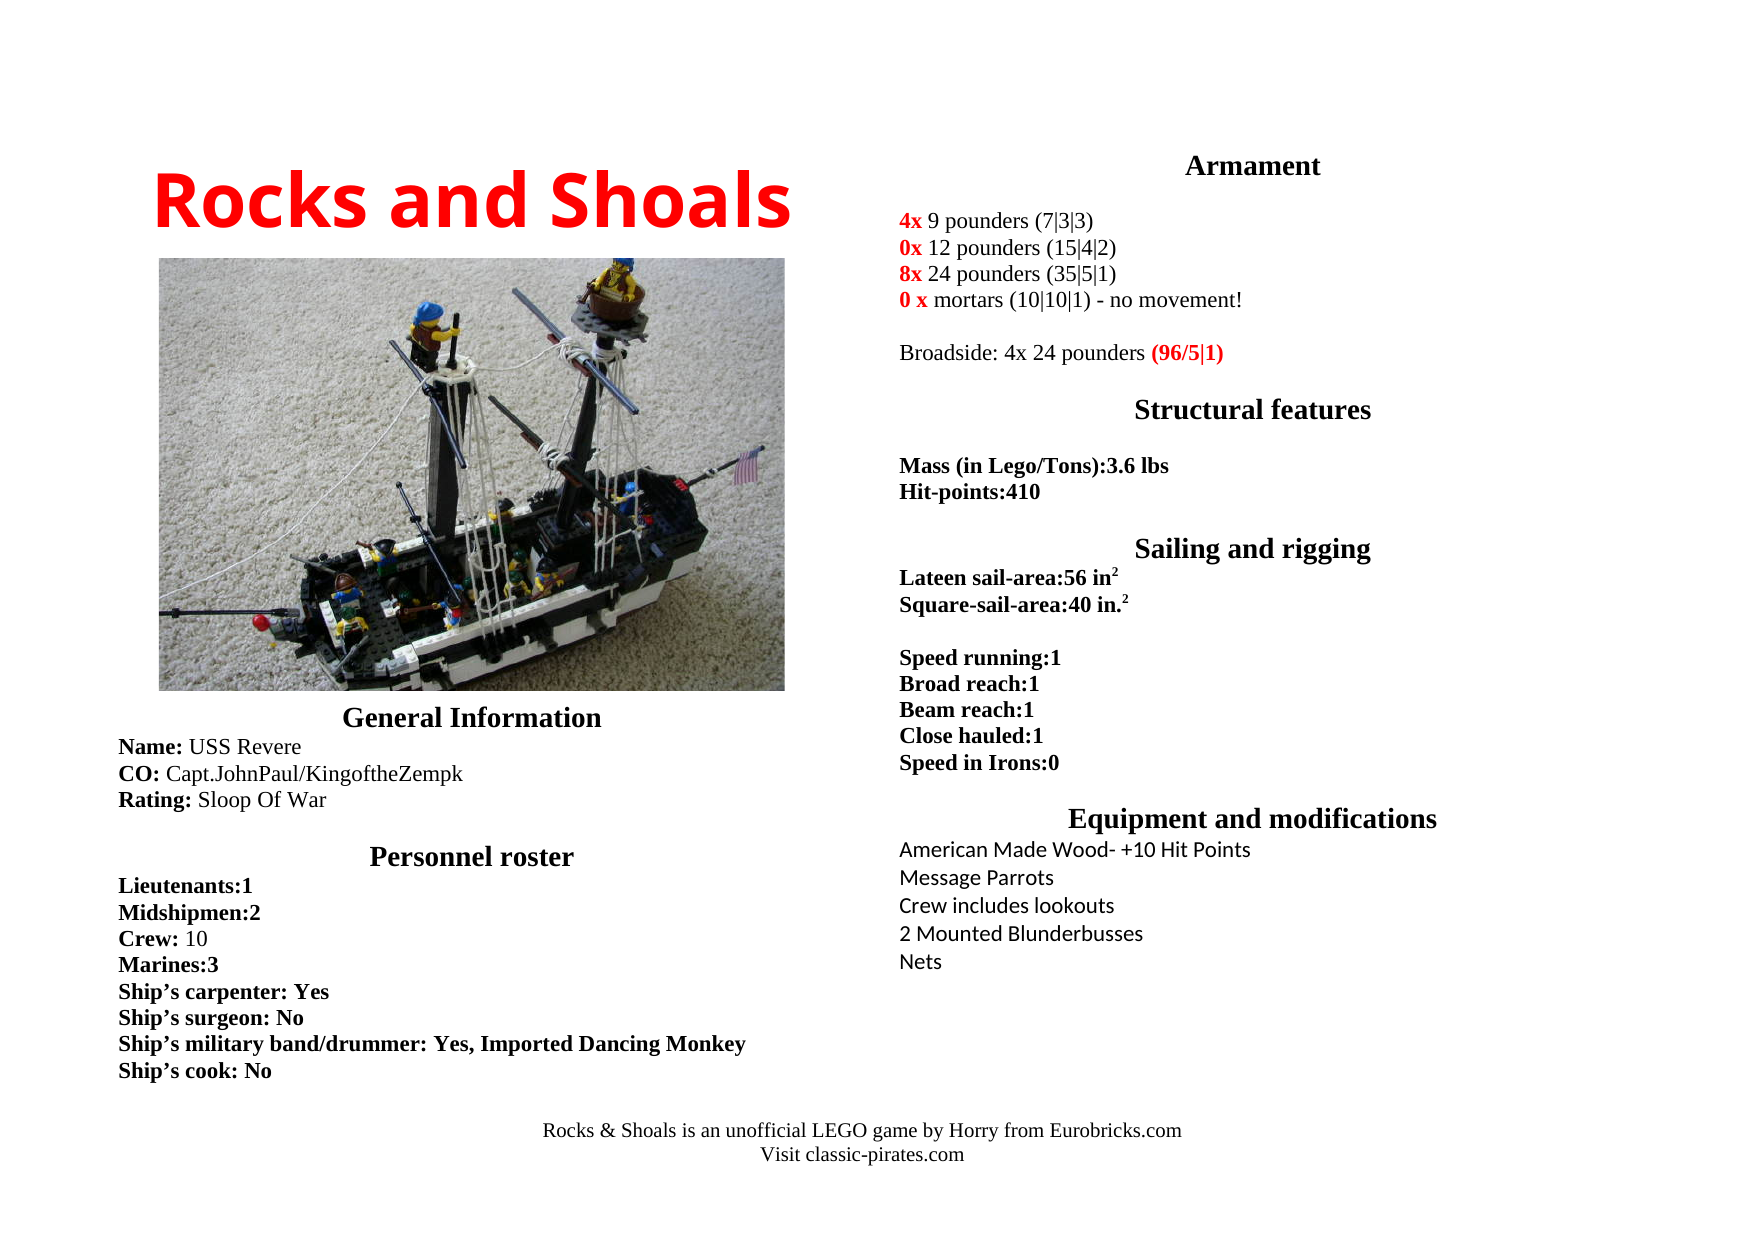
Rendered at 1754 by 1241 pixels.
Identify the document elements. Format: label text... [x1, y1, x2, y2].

text 2 Mounted Blunderbusses [899, 919, 1606, 947]
text Ship’s cook: No [118, 1057, 825, 1083]
text Midshipmen:2 [118, 899, 825, 925]
text Hit-points:410 [899, 478, 1606, 504]
text Armament [899, 148, 1606, 181]
text Ship’s carpenter: Yes [118, 978, 825, 1004]
text 8x 24 pounders (35|5|1) [899, 260, 1606, 287]
text Rocks and Shoals [118, 148, 825, 250]
text Broad reach:1 [899, 670, 1606, 696]
text 4x 9 pounders (7|3|3) [899, 207, 1606, 234]
text Crew: 10 [118, 925, 825, 951]
text General Information [118, 700, 825, 733]
picture [158, 258, 785, 691]
text Crew includes lookouts [899, 891, 1606, 919]
text Ship’s surgeon: No [118, 1004, 825, 1030]
text Rating: Sloop Of War [118, 786, 825, 812]
text CO: Capt.JohnPaul/KingoftheZempk [118, 760, 825, 786]
text Nets [899, 947, 1606, 975]
text Marines:3 [118, 951, 825, 978]
text Equipment and modifications [899, 802, 1606, 835]
text Lieutenants:1 [118, 872, 825, 899]
text Speed in Irons:0 [899, 749, 1606, 775]
text Speed running:1 [899, 643, 1606, 670]
text Ship’s military band/drummer: Yes, Imported Dancing Monkey [118, 1030, 825, 1057]
text Broadside: 4x 24 pounders (96/5|1) [899, 339, 1606, 366]
text Lateen sail-area:56 in2 [899, 564, 1606, 591]
text Message Parrots [899, 863, 1606, 891]
text 0x 12 pounders (15|4|2) [899, 234, 1606, 260]
text American Made Wood- +10 Hit Points [899, 835, 1606, 863]
text Name: USS Revere [118, 733, 825, 760]
text Close hauled:1 [899, 723, 1606, 749]
text Structural features [899, 392, 1606, 426]
text Mass (in Lego/Tons):3.6 lbs [899, 452, 1606, 478]
text Square-sail-area:40 in.2 [899, 591, 1606, 617]
text Beam reach:1 [899, 696, 1606, 723]
text 0 x mortars (10|10|1) - no movement! [899, 287, 1606, 313]
text Personnel roster [118, 839, 825, 872]
text Sailing and rigging [899, 531, 1606, 564]
